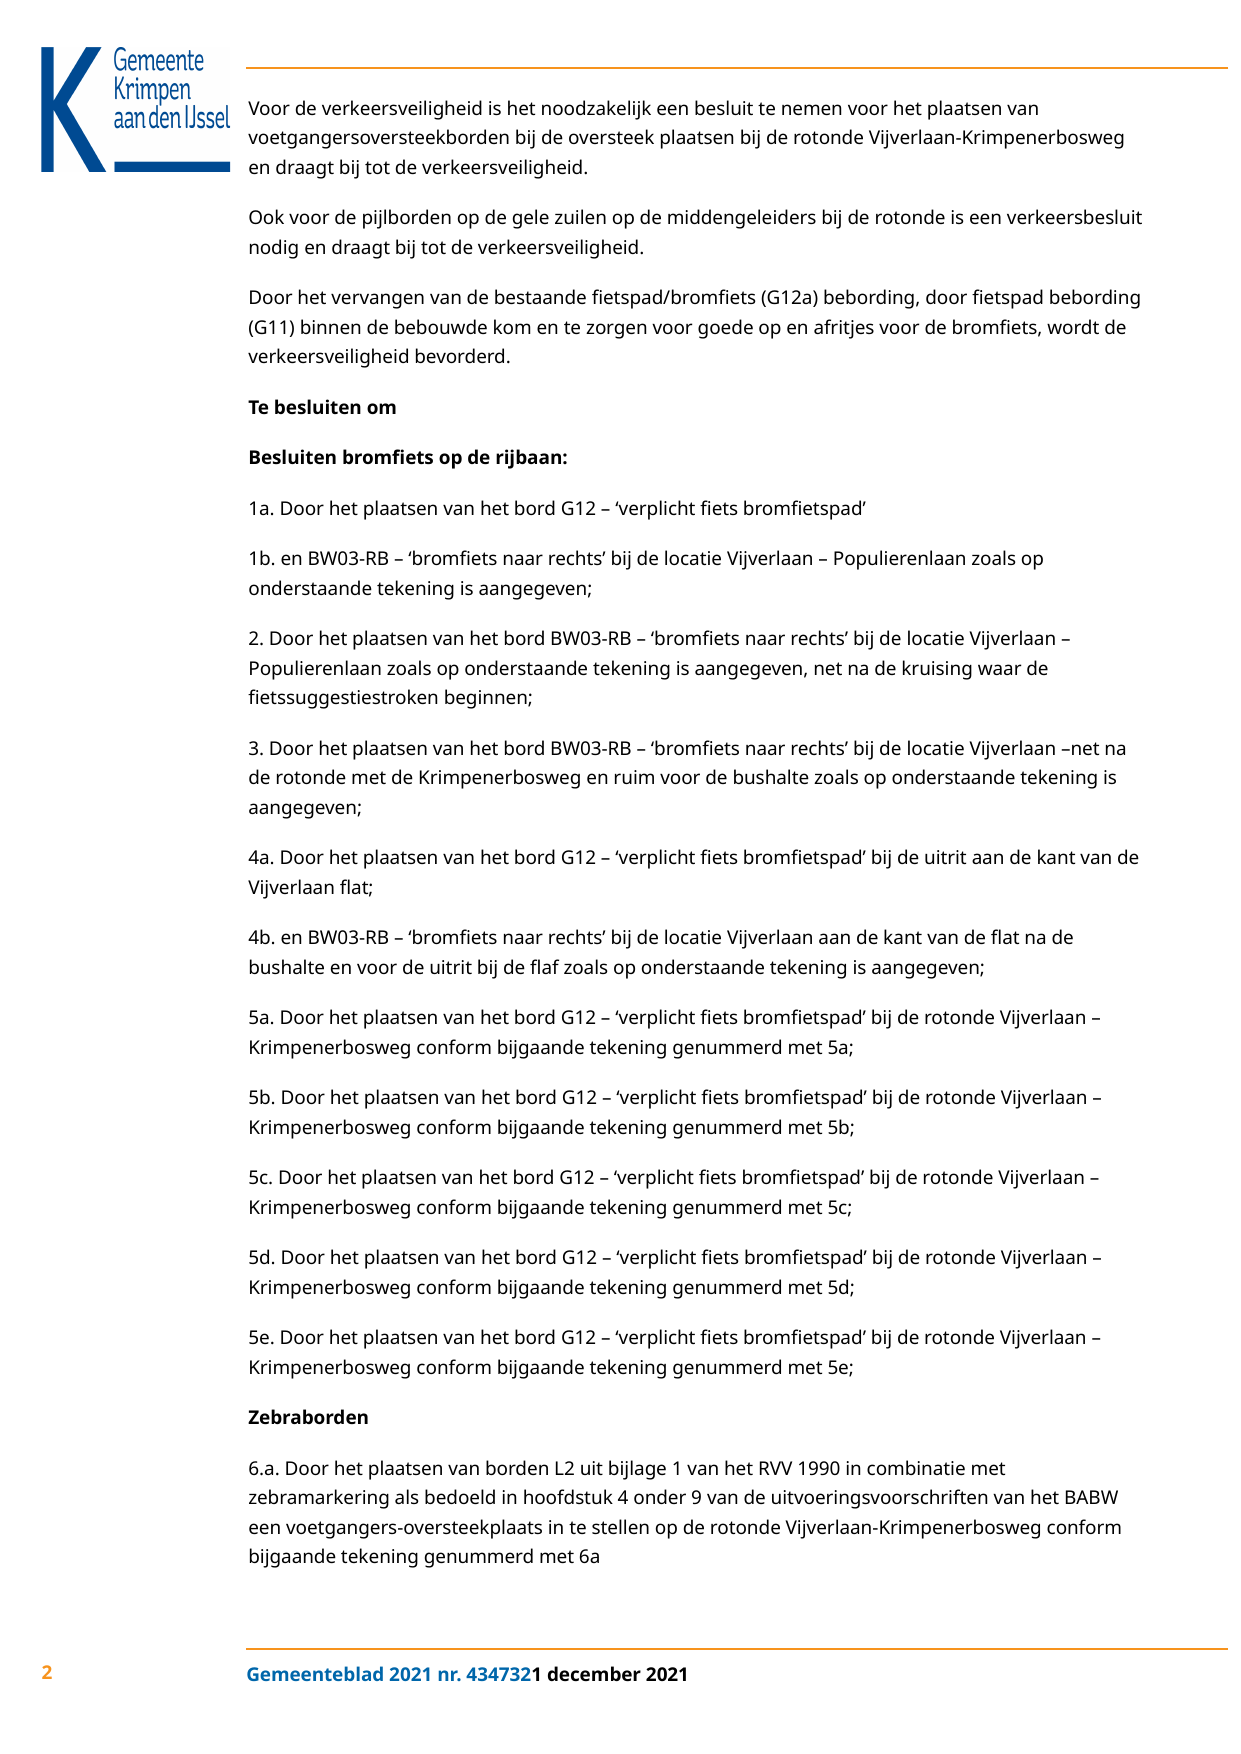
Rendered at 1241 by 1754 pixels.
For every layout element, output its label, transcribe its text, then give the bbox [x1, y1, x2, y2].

text 3. Door het plaatsen van het bord BW03-RB – ‘bromfiets naar rechts’ bij de locatie Vijverlaan –net na de rotonde met de Krimpenerbosweg en ruim voor de bushalte zoals op onderstaande tekening is aangegeven; [248, 735, 1152, 820]
text Ook voor de pijlborden op de gele zuilen op de middengeleiders bij de rotonde is een verkeersbesluit nodig en draagt bij tot de verkeersveiligheid. [248, 204, 1152, 260]
text Voor de verkeersveiligheid is het noodzakelijk een besluit te nemen voor het plaatsen van voetgangersoversteekborden bij de oversteek plaatsen bij de rotonde Vijverlaan-Krimpenerbosweg en draagt bij tot de verkeersveiligheid. [248, 95, 1152, 180]
text 5b. Door het plaatsen van het bord G12 – ‘verplicht fiets bromfietspad’ bij de rotonde Vijverlaan – Krimpenerbosweg conform bijgaande tekening genummerd met 5b; [248, 1084, 1152, 1140]
text 6.a. Door het plaatsen van borden L2 uit bijlage 1 van het RVV 1990 in combinatie met zebramarkering als bedoeld in hoofdstuk 4 onder 9 van de uitvoeringsvoorschriften van het BABW een voetgangers-oversteekplaats in te stellen op de rotonde Vijverlaan-Krimpenerbosweg conform bijgaande tekening genummerd met 6a [248, 1455, 1152, 1569]
text Te besluiten om [248, 394, 1152, 420]
text 5d. Door het plaatsen van het bord G12 – ‘verplicht fiets bromfietspad’ bij de rotonde Vijverlaan – Krimpenerbosweg conform bijgaande tekening genummerd met 5d; [248, 1244, 1152, 1300]
text Door het vervangen van de bestaande fietspad/bromfiets (G12a) bebording, door fietspad bebording (G11) binnen de bebouwde kom en te zorgen voor goede op en afritjes voor de bromfiets, wordt de verkeersveiligheid bevorderd. [248, 284, 1152, 369]
text 5a. Door het plaatsen van het bord G12 – ‘verplicht fiets bromfietspad’ bij de rotonde Vijverlaan – Krimpenerbosweg conform bijgaande tekening genummerd met 5a; [248, 1004, 1152, 1060]
text 4b. en BW03-RB – ‘bromfiets naar rechts’ bij de locatie Vijverlaan aan de kant van de flat na de bushalte en voor de uitrit bij de flaf zoals op onderstaande tekening is aangegeven; [248, 924, 1152, 980]
text Besluiten bromfiets op de rijbaan: [248, 444, 1152, 470]
text 1a. Door het plaatsen van het bord G12 – ‘verplicht fiets bromfietspad’ [248, 495, 1152, 521]
text 4a. Door het plaatsen van het bord G12 – ‘verplicht fiets bromfietspad’ bij de uitrit aan de kant van de Vijverlaan flat; [248, 844, 1152, 900]
text 5c. Door het plaatsen van het bord G12 – ‘verplicht fiets bromfietspad’ bij de rotonde Vijverlaan – Krimpenerbosweg conform bijgaande tekening genummerd met 5c; [248, 1164, 1152, 1220]
text Zebraborden [248, 1404, 1152, 1430]
text 2. Door het plaatsen van het bord BW03-RB – ‘bromfiets naar rechts’ bij de locatie Vijverlaan – Populierenlaan zoals op onderstaande tekening is aangegeven, net na de kruising waar de fietssuggestiestroken beginnen; [248, 625, 1152, 710]
text 1b. en BW03-RB – ‘bromfiets naar rechts’ bij de locatie Vijverlaan – Populierenlaan zoals op onderstaande tekening is aangegeven; [248, 545, 1152, 601]
text 5e. Door het plaatsen van het bord G12 – ‘verplicht fiets bromfietspad’ bij de rotonde Vijverlaan – Krimpenerbosweg conform bijgaande tekening genummerd met 5e; [248, 1324, 1152, 1380]
picture [41, 47, 231, 172]
